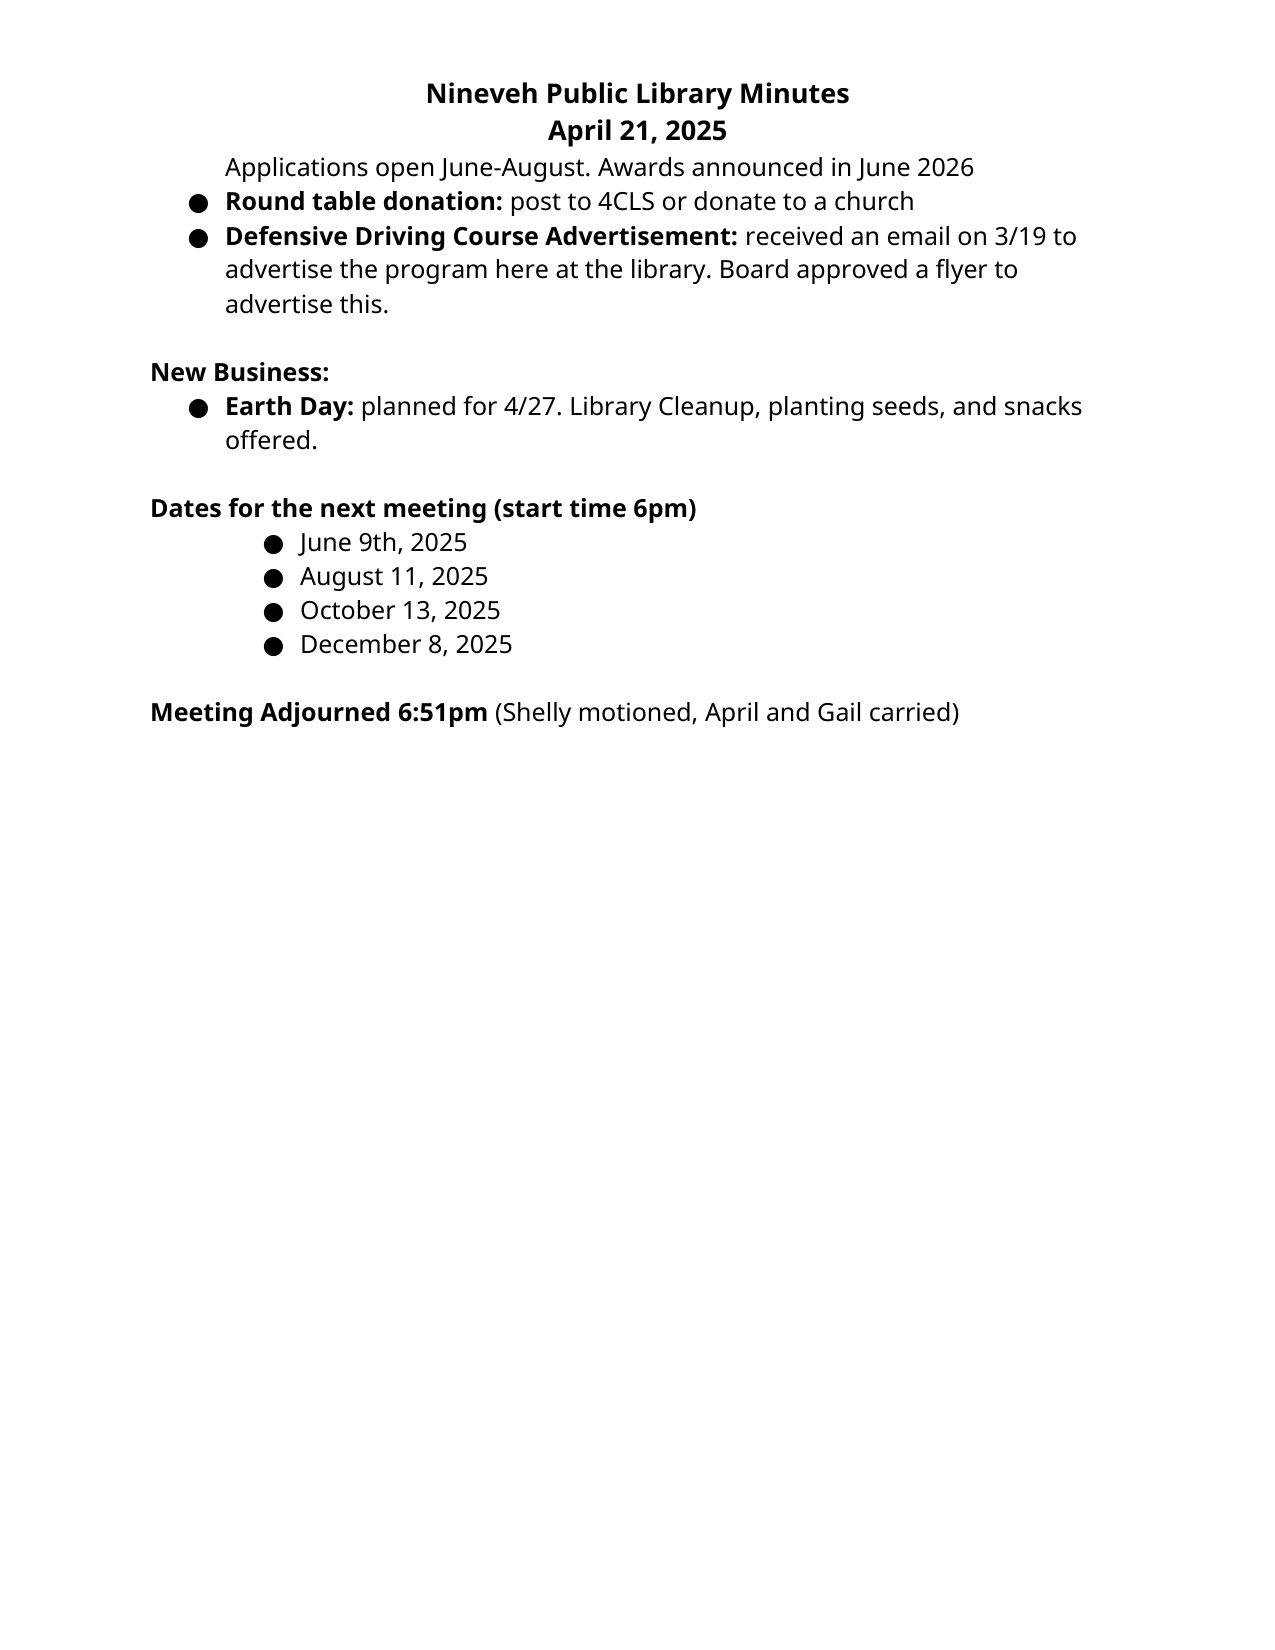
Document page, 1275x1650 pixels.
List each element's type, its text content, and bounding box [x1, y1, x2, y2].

list Round table donation: post to 4CLS or donate to a church [187, 184, 1125, 218]
list August 11, 2025 [262, 559, 1125, 593]
text Dates for the next meeting (start time 6pm) [150, 491, 1125, 525]
list October 13, 2025 [262, 593, 1125, 627]
list Earth Day: planned for 4/27. Library Cleanup, planting seeds, and snacks offered. [187, 388, 1125, 457]
list June 9th, 2025 [262, 525, 1125, 559]
text New Business: [150, 354, 1125, 388]
text Meeting Adjourned 6:51pm (Shelly motioned, April and Gail carried) [150, 695, 1125, 729]
list December 8, 2025 [262, 627, 1125, 661]
list Defensive Driving Course Advertisement: received an email on 3/19 to advertise the program here at the library. Board approved a flyer to advertise this. [187, 218, 1125, 320]
list Applications open June-August. Awards announced in June 2026 [187, 150, 1125, 184]
